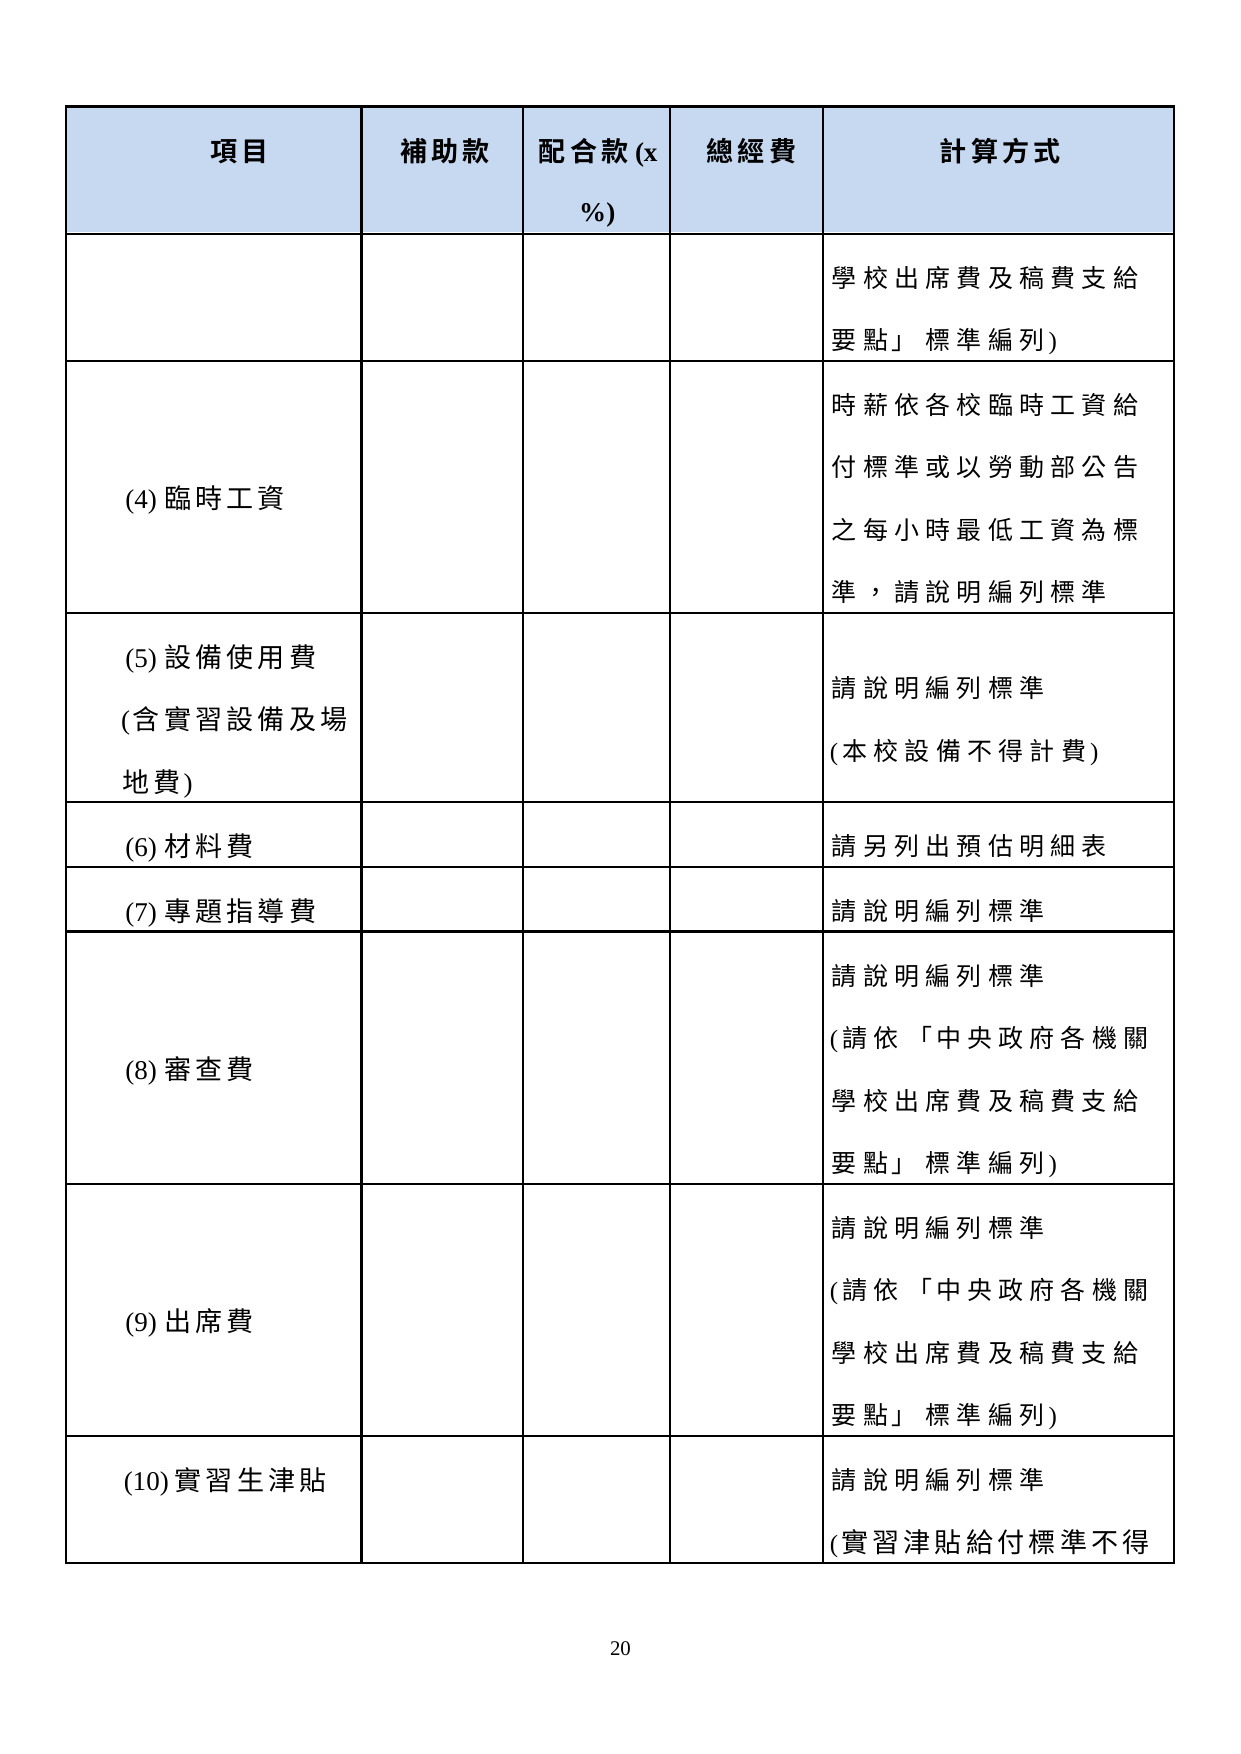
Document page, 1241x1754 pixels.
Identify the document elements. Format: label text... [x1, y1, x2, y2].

table_cell [524, 362, 669, 612]
table_cell [671, 1185, 822, 1434]
table_cell [671, 803, 822, 866]
table_cell [671, 235, 822, 359]
table_cell [363, 1437, 522, 1562]
table_cell [524, 1185, 669, 1434]
table_cell 請說明編列標準 (請依「中央政府各機關學校出席費及稿費支給要點」標準編列) [824, 933, 1173, 1182]
table_cell [524, 614, 669, 801]
table_cell (5)設備使用費 (含實習設備及場地費) [67, 614, 360, 801]
table_cell 時薪依各校臨時工資給付標準或以勞動部公告之每小時最低工資為標準，請說明編列標準 [824, 362, 1173, 612]
table_cell 請說明編列標準 (請依「中央政府各機關學校出席費及稿費支給要點」標準編列) [824, 1185, 1173, 1434]
table_cell [524, 868, 669, 930]
table_cell [524, 1437, 669, 1562]
table_cell [363, 1185, 522, 1434]
table_cell [671, 362, 822, 612]
table_cell [363, 803, 522, 866]
table_cell [363, 868, 522, 930]
table_cell 請說明編列標準 (本校設備不得計費) [824, 614, 1173, 801]
table_cell [524, 933, 669, 1182]
table_cell (4)臨時工資 [67, 362, 360, 612]
table_cell [363, 933, 522, 1182]
table_cell (10)實習生津貼 [67, 1437, 360, 1562]
table_header 項目 [67, 108, 360, 232]
table_cell (9)出席費 [67, 1185, 360, 1434]
table_cell (6)材料費 [67, 803, 360, 866]
table_cell [671, 614, 822, 801]
table_cell [671, 868, 822, 930]
table_header 補助款 [363, 108, 522, 232]
table_cell (7)專題指導費 [67, 868, 360, 930]
table_cell 請說明編列標準 [824, 868, 1173, 930]
table_cell [671, 1437, 822, 1562]
table_cell (8)審查費 [67, 933, 360, 1182]
table_header 總經費 [671, 108, 822, 232]
table_cell [67, 235, 360, 359]
table_cell 學校出席費及稿費支給要點」標準編列) [824, 235, 1173, 359]
table_cell [524, 803, 669, 866]
table_cell [524, 235, 669, 359]
table_cell [671, 933, 822, 1182]
table_cell [363, 614, 522, 801]
table_header 配合款(x%) [524, 108, 669, 232]
table_cell [363, 362, 522, 612]
table_cell 請另列出預估明細表 [824, 803, 1173, 866]
table_cell [363, 235, 522, 359]
table_header 計算方式 [824, 108, 1173, 232]
table_cell 請說明編列標準 (實習津貼給付標準不得 [824, 1437, 1173, 1562]
